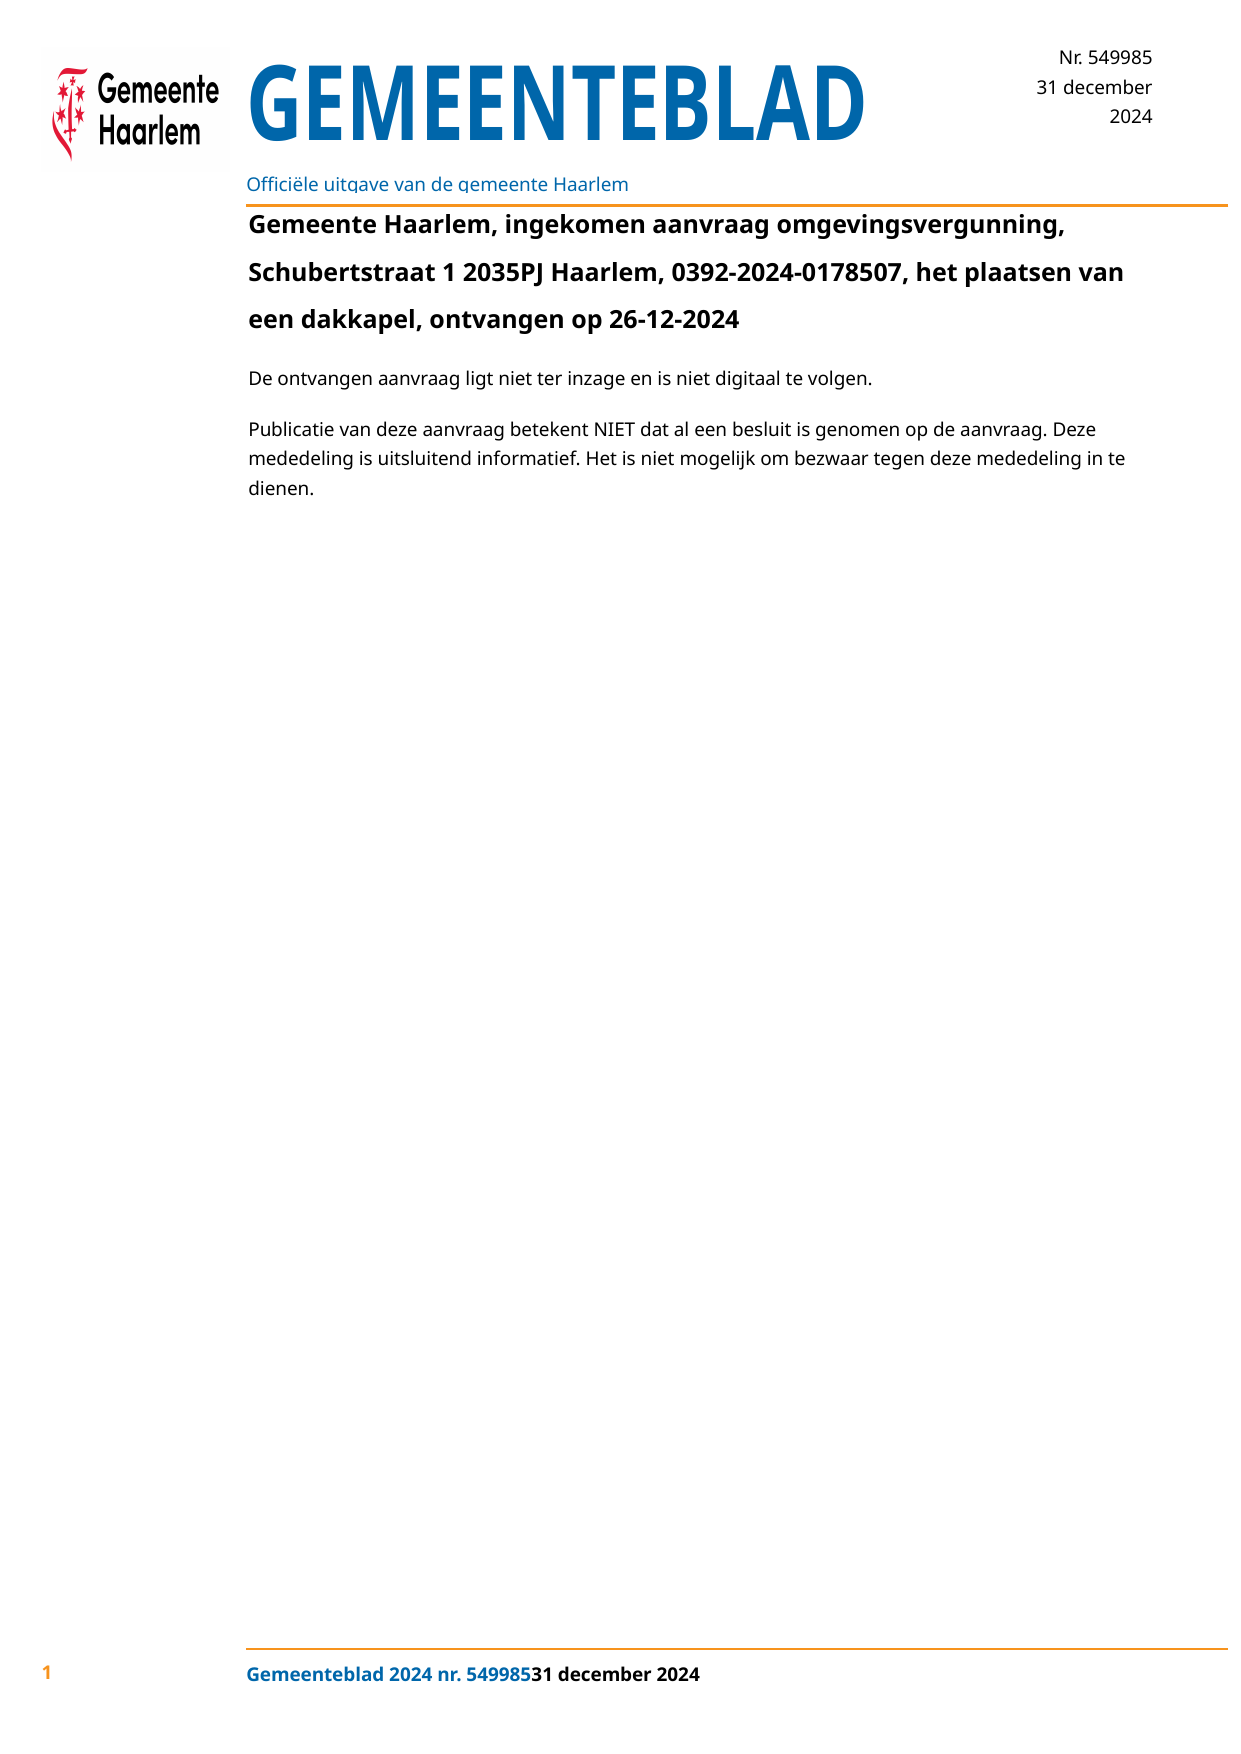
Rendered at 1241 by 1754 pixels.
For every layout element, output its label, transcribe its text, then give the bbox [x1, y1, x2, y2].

text De ontvangen aanvraag ligt niet ter inzage en is niet digitaal te volgen. [248, 366, 1152, 391]
text Gemeente Haarlem, ingekomen aanvraag omgevingsvergunning, Schubertstraat 1 2035PJ Haarlem, 0392-2024-0178507, het plaatsen van een dakkapel, ontvangen op 26-12-2024 [248, 207, 1152, 336]
picture [41, 47, 231, 172]
text Publicatie van deze aanvraag betekent NIET dat al een besluit is genomen op de aanvraag. Deze mededeling is uitsluitend informatief. Het is niet mogelijk om bezwaar tegen deze mededeling in te dienen. [248, 416, 1152, 501]
